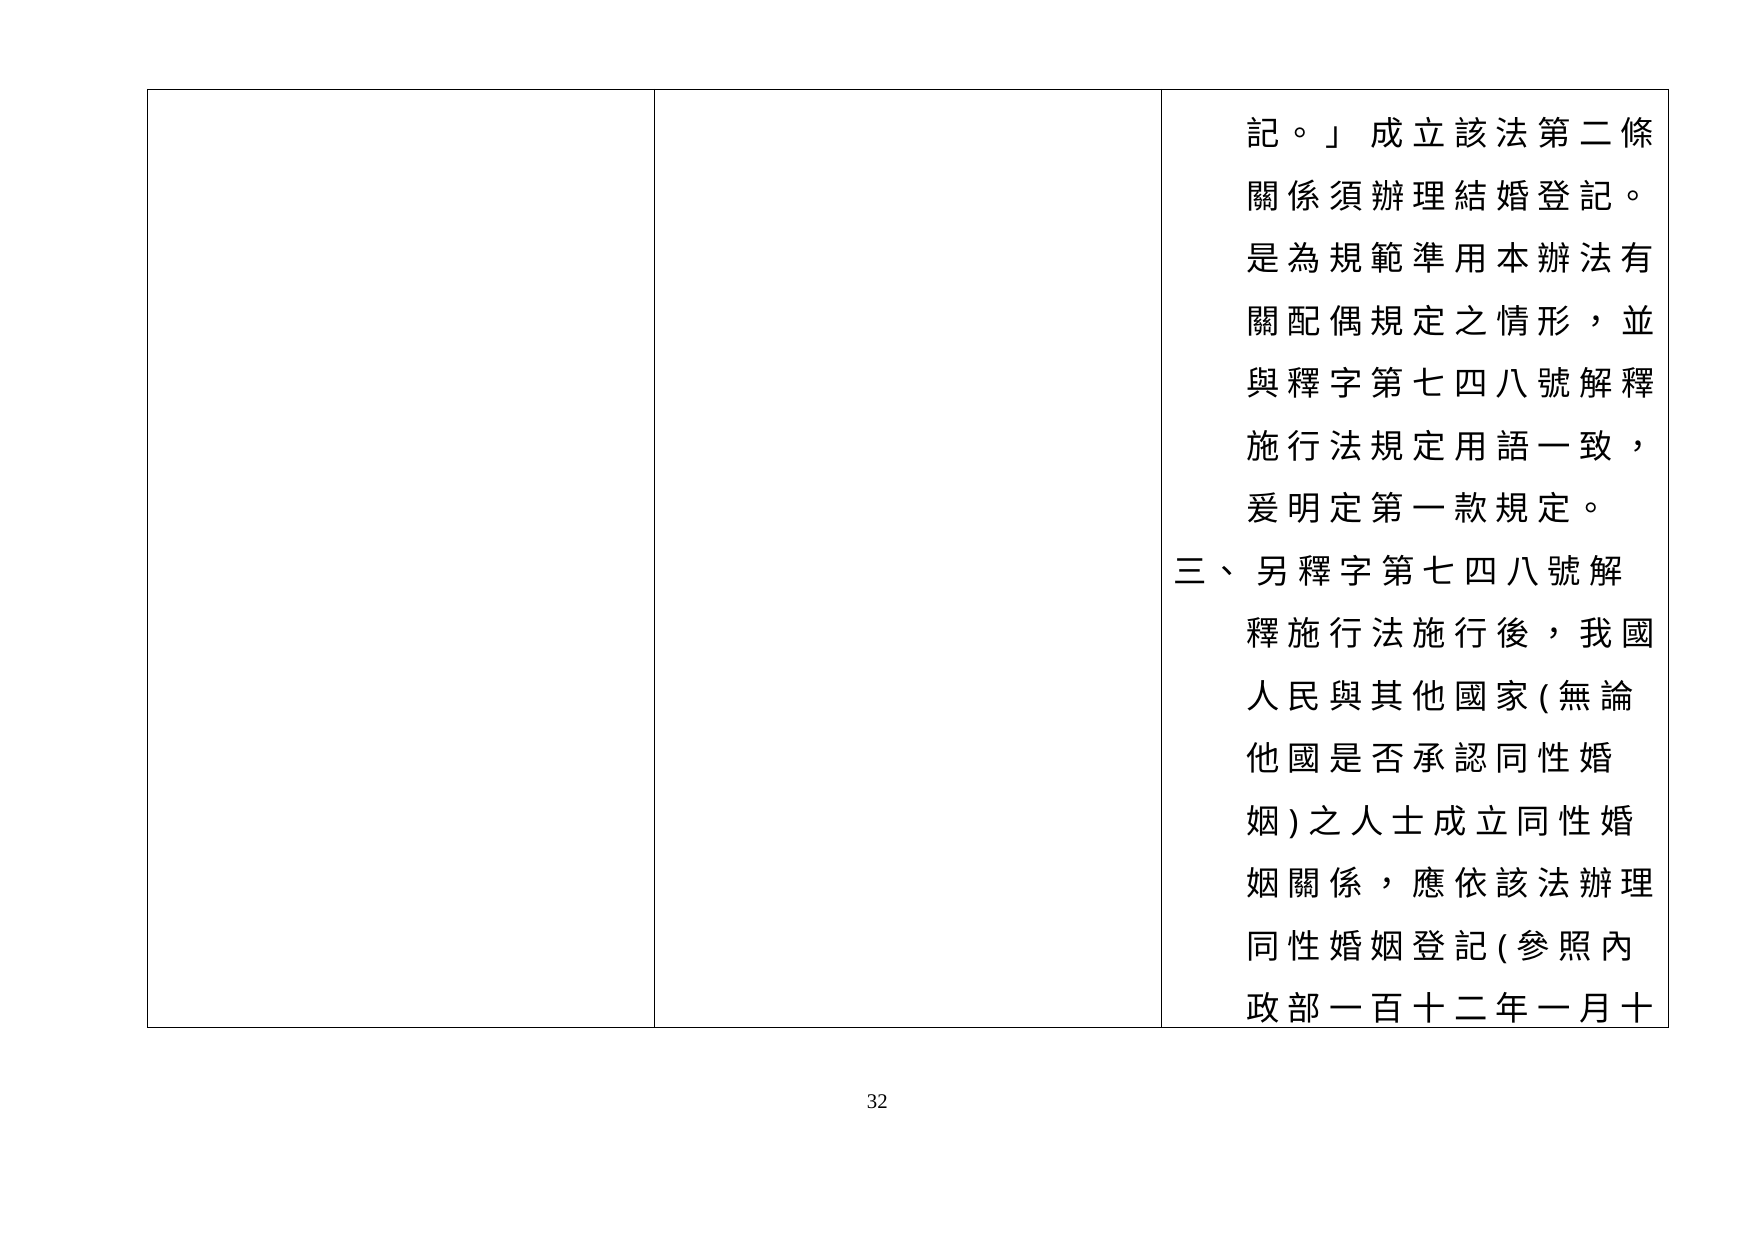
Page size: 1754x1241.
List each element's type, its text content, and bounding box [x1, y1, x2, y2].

table_cell 記。」成立該法第二條關係須辦理結婚登記。是為規範準用本辦法有關配偶規定之情形，並與釋字第七四八號解釋施行法規定用語一致，爰明定第一款規定。 三、另釋字第七四八號解釋施行法施行後，我國人民與其他國家(無論他國是否承認同性婚姻)之人士成立同性婚姻關係，應依該法辦理同性婚姻登記(參照內政部一百十二年一月十 [1162, 90, 1668, 1027]
table_cell [148, 90, 654, 1027]
table_cell [655, 90, 1161, 1027]
